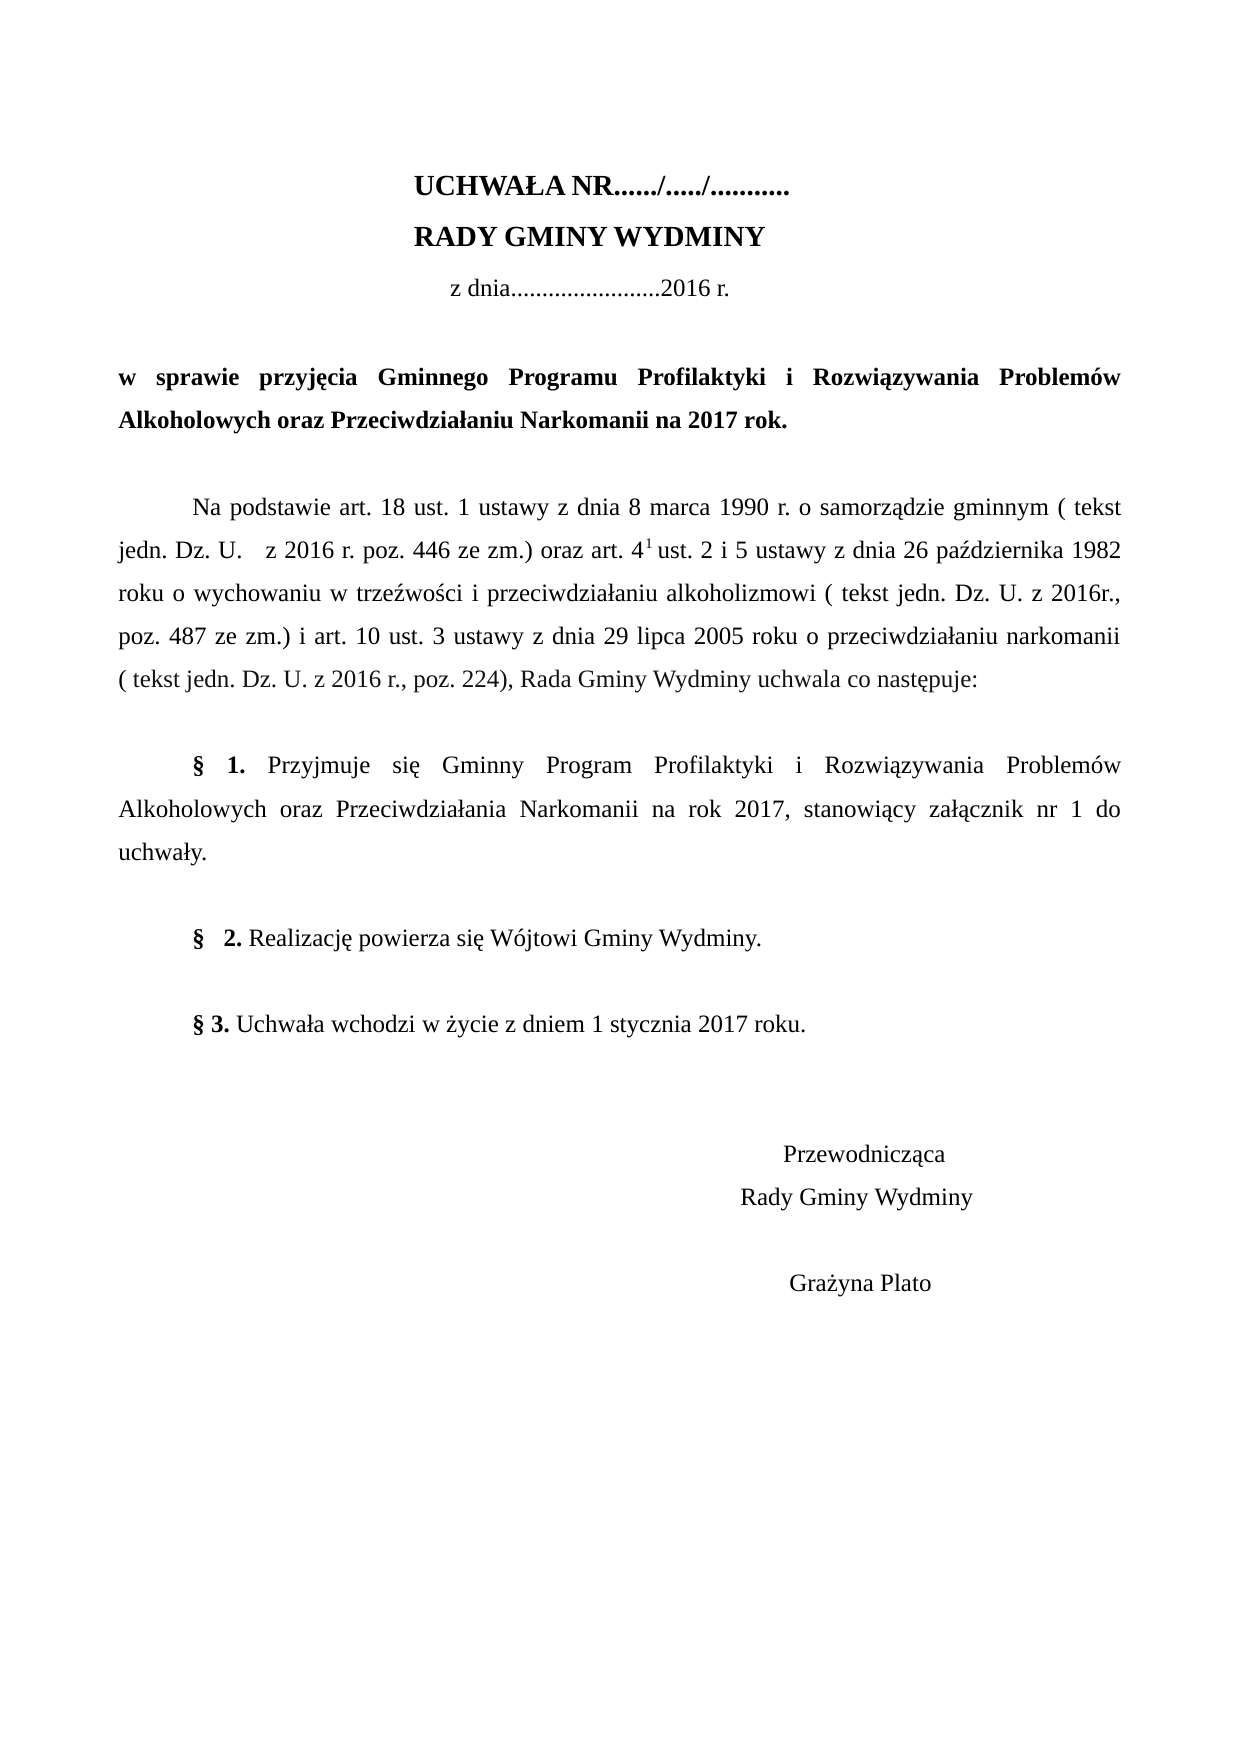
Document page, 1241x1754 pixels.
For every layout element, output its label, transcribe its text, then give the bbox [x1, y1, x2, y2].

text Przewodnicząca [118, 1139, 1122, 1167]
text § 1. Przyjmuje się Gminny Program Profilaktyki i Rozwiązywania Problemów Alkoholowych oraz Przeciwdziałania Narkomanii na rok 2017, stanowiący załącznik nr 1 do uchwały. [118, 751, 1122, 866]
text § 2. Realizację powierza się Wójtowi Gminy Wydminy. [118, 923, 1122, 952]
text Grażyna Plato [118, 1268, 1122, 1297]
text Rady Gminy Wydminy [118, 1182, 1122, 1211]
text z dnia........................2016 r. [118, 269, 1122, 303]
text w sprawie przyjęcia Gminnego Programu Profilaktyki i Rozwiązywania Problemów Alkoholowych oraz Przeciwdziałaniu Narkomanii na 2017 rok. [118, 362, 1122, 434]
text UCHWAŁA NR....../...../........... [118, 168, 1122, 202]
text RADY GMINY WYDMINY [118, 219, 1122, 252]
text § 3. Uchwała wchodzi w życie z dniem 1 stycznia 2017 roku. [118, 1009, 1122, 1038]
text Na podstawie art. 18 ust. 1 ustawy z dnia 8 marca 1990 r. o samorządzie gminnym ( tekst jedn. Dz. U. z 2016 r. poz. 446 ze zm.) oraz art. 41 ust. 2 i 5 ustawy z dnia 26 października 1982 roku o wychowaniu w trzeźwości i przeciwdziałaniu alkoholizmowi ( tekst jedn. Dz. U. z 2016r., poz. 487 ze zm.) i art. 10 ust. 3 ustawy z dnia 29 lipca 2005 roku o przeciwdziałaniu narkomanii ( tekst jedn. Dz. U. z 2016 r., poz. 224), Rada Gminy Wydminy uchwala co następuje: [118, 492, 1122, 693]
